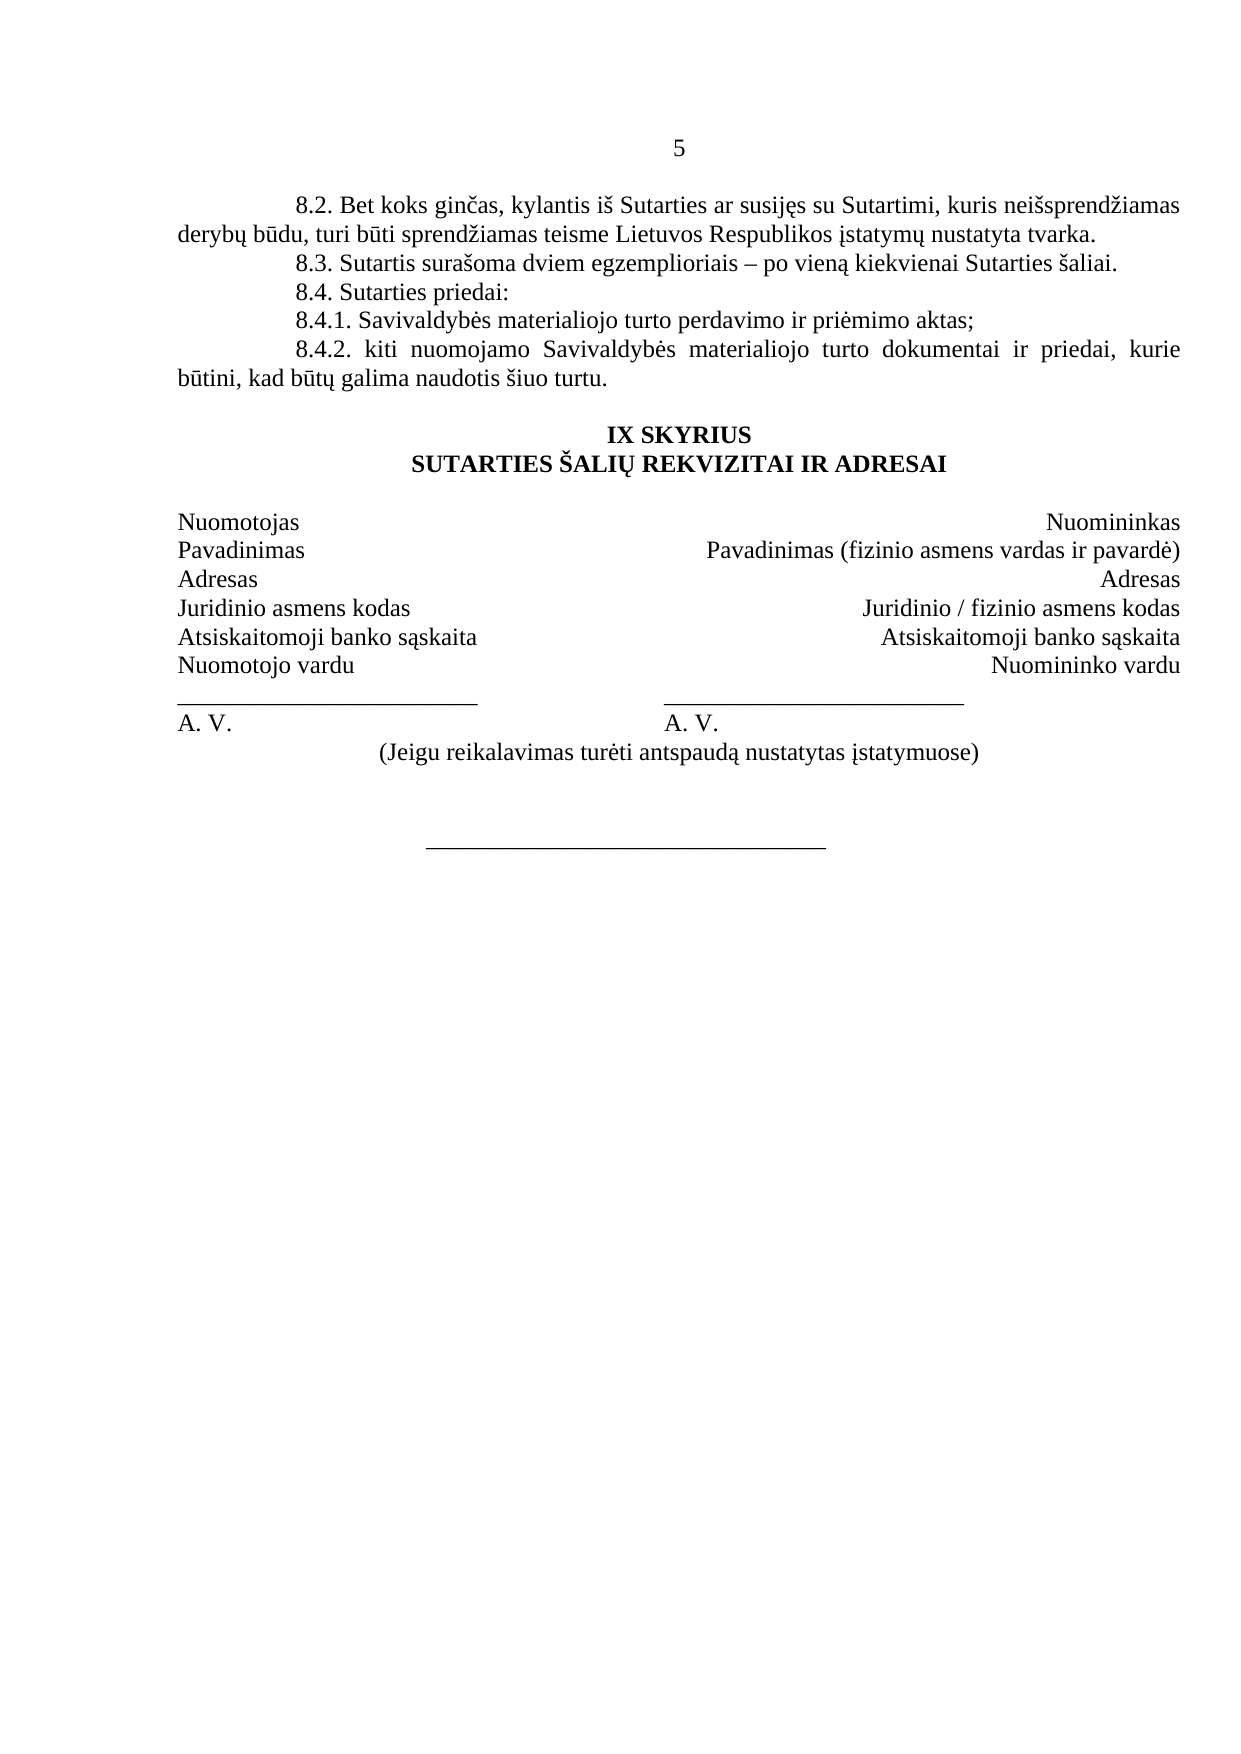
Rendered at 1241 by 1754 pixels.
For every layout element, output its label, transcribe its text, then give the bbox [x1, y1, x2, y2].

table_cell A. V. [177, 708, 664, 737]
table_header Nuomininkas [664, 507, 1180, 535]
text 8.4. Sutarties priedai: [177, 277, 1181, 305]
text 8.4.1. Savivaldybės materialiojo turto perdavimo ir priėmimo aktas; [177, 305, 1181, 334]
table_cell ________________________ [177, 679, 664, 708]
table_header Nuomotojas [177, 507, 664, 535]
table_cell ________________________ [664, 679, 1180, 708]
table_cell Adresas [177, 564, 664, 593]
table_cell A. V. [664, 708, 1180, 737]
table_cell Atsiskaitomoji banko sąskaita [664, 622, 1180, 650]
table_cell Adresas [664, 564, 1180, 593]
text IX SKYRIUS [177, 420, 1181, 449]
text 8.4.2. kiti nuomojamo Savivaldybės materialiojo turto dokumentai ir priedai, kurie būtini, kad būtų galima naudotis šiuo turtu. [177, 334, 1181, 392]
text SUTARTIES ŠALIŲ REKVIZITAI IR ADRESAI [177, 449, 1181, 478]
table_cell Pavadinimas (fizinio asmens vardas ir pavardė) [664, 535, 1180, 564]
table_cell Atsiskaitomoji banko sąskaita [177, 622, 664, 650]
table_cell Pavadinimas [177, 535, 664, 564]
table_cell Juridinio asmens kodas [177, 593, 664, 622]
text 8.2. Bet koks ginčas, kylantis iš Sutarties ar susijęs su Sutartimi, kuris neišsprendžiamas derybų būdu, turi būti sprendžiamas teisme Lietuvos Respublikos įstatymų nustatyta tvarka. [177, 190, 1181, 248]
text 8.3. Sutartis surašoma dviem egzemplioriais – po vieną kiekvienai Sutarties šaliai. [177, 248, 1181, 277]
table_cell Nuomotojo vardu [177, 650, 664, 679]
text ________________________________ [277, 823, 1181, 852]
table_cell Nuomininko vardu [664, 650, 1180, 679]
table_cell Juridinio / fizinio asmens kodas [664, 593, 1180, 622]
text (Jeigu reikalavimas turėti antspaudą nustatytas įstatymuose) [177, 737, 1181, 765]
